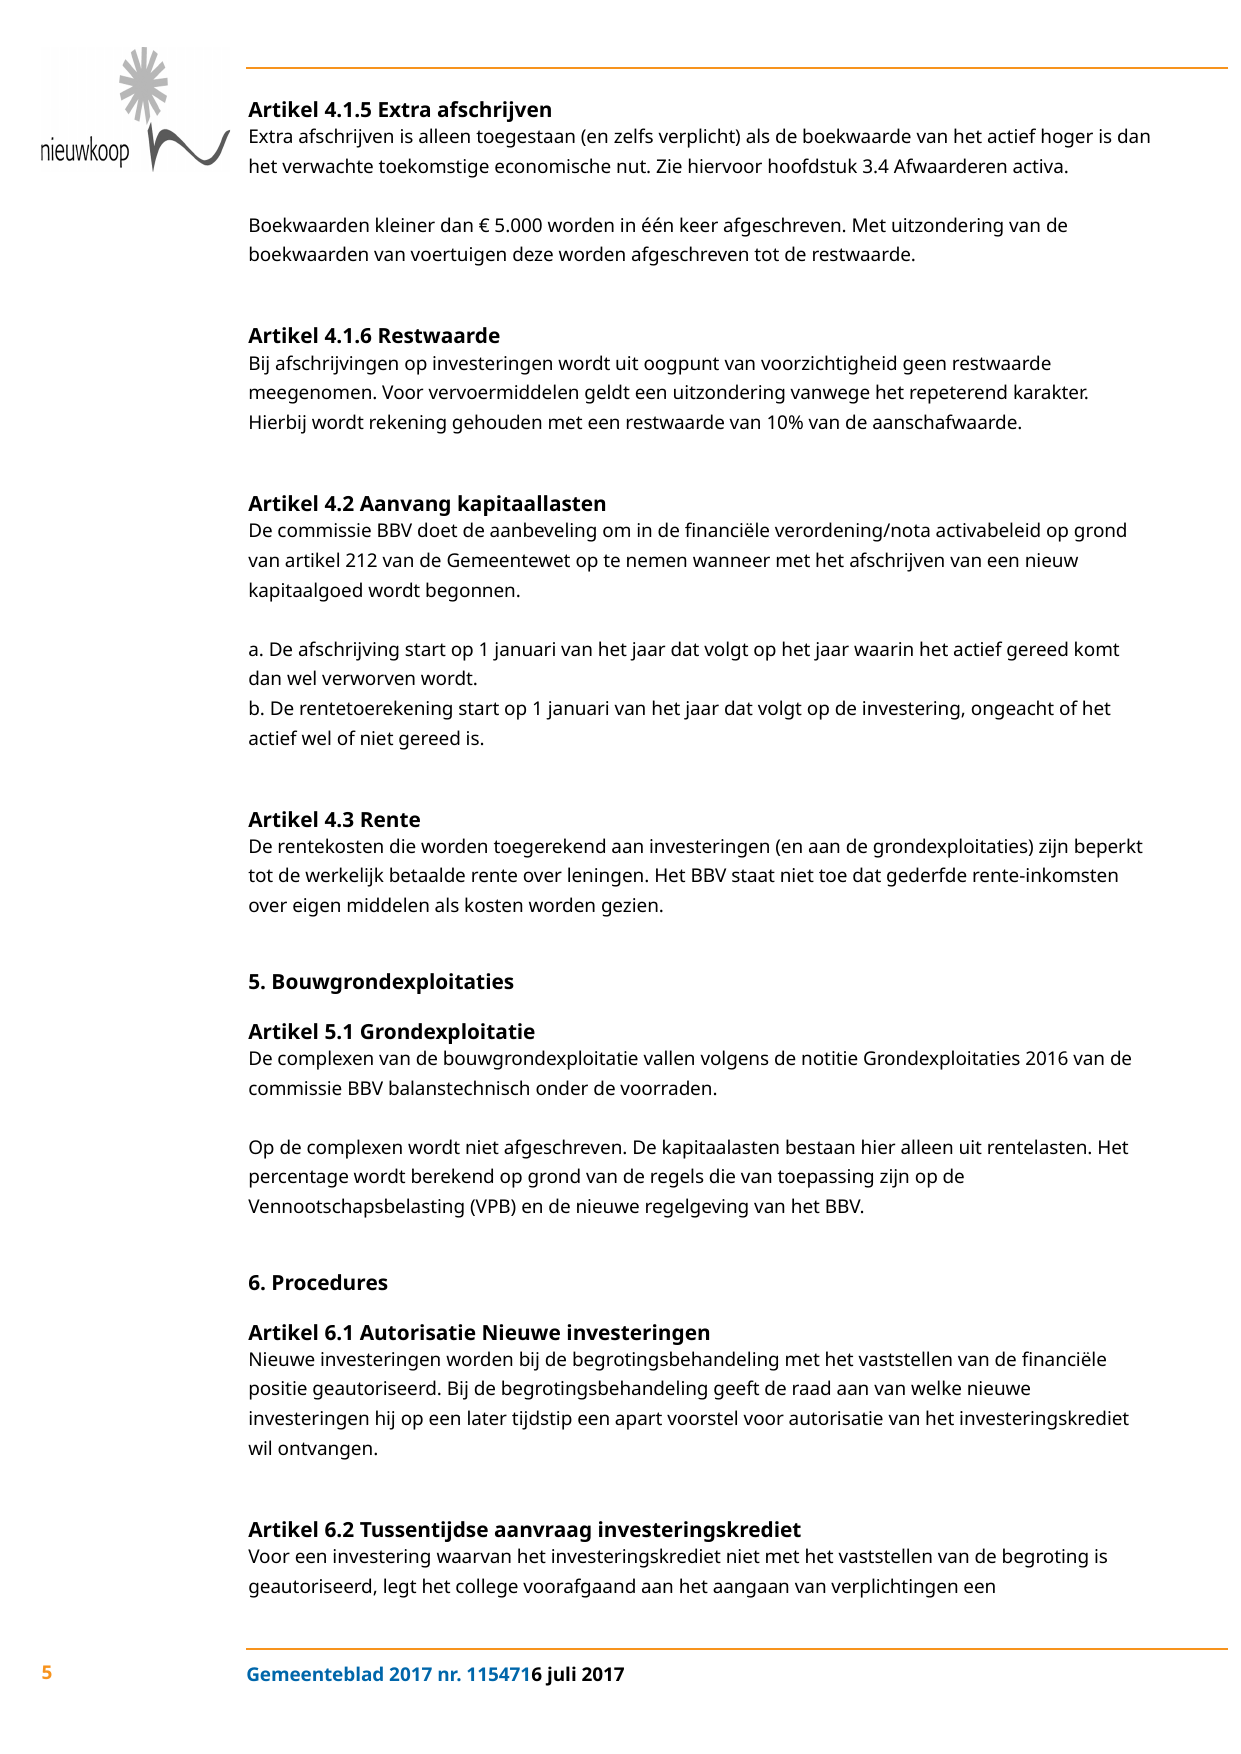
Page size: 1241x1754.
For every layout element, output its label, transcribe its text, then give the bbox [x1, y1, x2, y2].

text Op de complexen wordt niet afgeschreven. De kapitaalasten bestaan hier alleen uit rentelasten. Het percentage wordt berekend op grond van de regels die van toepassing zijn op de Vennootschapsbelasting (VPB) en de nieuwe regelgeving van het BBV. [248, 1134, 1152, 1219]
text De rentekosten die worden toegerekend aan investeringen (en aan de grondexploitaties) zijn beperkt tot de werkelijk betaalde rente over leningen. Het BBV staat niet toe dat gederfde rente-inkomsten over eigen middelen als kosten worden gezien. [248, 833, 1152, 918]
text De complexen van de bouwgrondexploitatie vallen volgens de notitie Grondexploitaties 2016 van de commissie BBV balanstechnisch onder de voorraden. [248, 1045, 1152, 1101]
text 5. Bouwgrondexploitaties [248, 967, 1152, 996]
text Artikel 6.1 Autorisatie Nieuwe investeringen [248, 1318, 1152, 1346]
text b. De rentetoerekening start op 1 januari van het jaar dat volgt op de investering, ongeacht of het actief wel of niet gereed is. [248, 695, 1152, 750]
picture [41, 47, 231, 172]
text Artikel 4.1.5 Extra afschrijven [248, 95, 1152, 123]
text 6. Procedures [248, 1268, 1152, 1297]
text Artikel 4.1.6 Restwaarde [248, 322, 1152, 350]
text Voor een investering waarvan het investeringskrediet niet met het vaststellen van de begroting is geautoriseerd, legt het college voorafgaand aan het aangaan van verplichtingen een [248, 1543, 1152, 1598]
text Boekwaarden kleiner dan € 5.000 worden in één keer afgeschreven. Met uitzondering van de boekwaarden van voertuigen deze worden afgeschreven tot de restwaarde. [248, 212, 1152, 267]
text Artikel 5.1 Grondexploitatie [248, 1017, 1152, 1045]
text Extra afschrijven is alleen toegestaan (en zelfs verplicht) als de boekwaarde van het actief hoger is dan het verwachte toekomstige economische nut. Zie hiervoor hoofdstuk 3.4 Afwaarderen activa. [248, 123, 1152, 178]
text Bij afschrijvingen op investeringen wordt uit oogpunt van voorzichtigheid geen restwaarde meegenomen. Voor vervoermiddelen geldt een uitzondering vanwege het repeterend karakter. Hierbij wordt rekening gehouden met een restwaarde van 10% van de aanschafwaarde. [248, 350, 1152, 435]
text De commissie BBV doet de aanbeveling om in de financiële verordening/nota activabeleid op grond van artikel 212 van de Gemeentewet op te nemen wanneer met het afschrijven van een nieuw kapitaalgoed wordt begonnen. [248, 518, 1152, 602]
text Artikel 6.2 Tussentijdse aanvraag investeringskrediet [248, 1515, 1152, 1543]
text a. De afschrijving start op 1 januari van het jaar dat volgt op het jaar waarin het actief gereed komt dan wel verworven wordt. [248, 636, 1152, 691]
text Nieuwe investeringen worden bij de begrotingsbehandeling met het vaststellen van de financiële positie geautoriseerd. Bij de begrotingsbehandeling geeft de raad aan van welke nieuwe investeringen hij op een later tijdstip een apart voorstel voor autorisatie van het investeringskrediet wil ontvangen. [248, 1346, 1152, 1461]
text Artikel 4.3 Rente [248, 805, 1152, 833]
text Artikel 4.2 Aanvang kapitaallasten [248, 489, 1152, 518]
